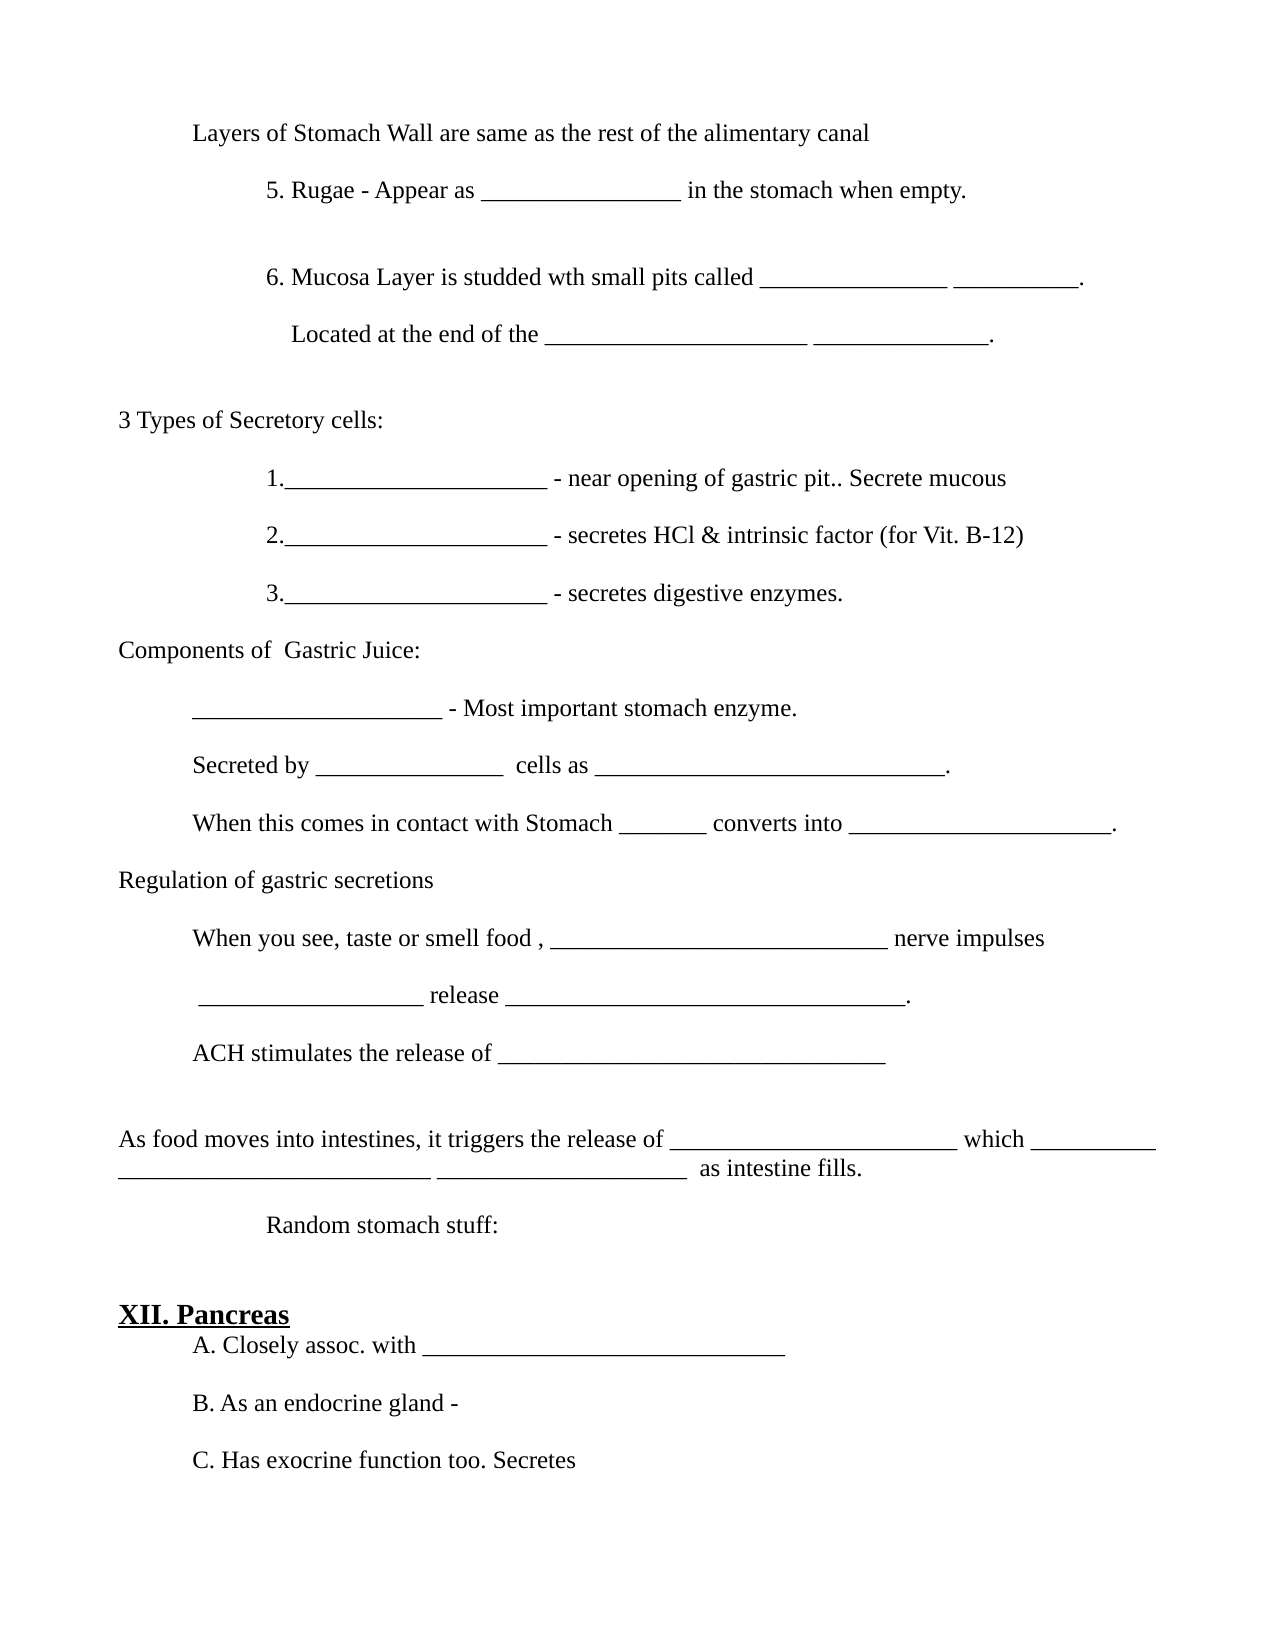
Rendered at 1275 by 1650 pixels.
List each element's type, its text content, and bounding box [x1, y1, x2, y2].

text C. Has exocrine function too. Secretes [118, 1445, 1157, 1474]
text 5. Rugae - Appear as ________________ in the stomach when empty. [118, 176, 1157, 204]
text Regulation of gastric secretions [118, 866, 1157, 894]
text Located at the end of the _____________________ ______________. [118, 319, 1157, 348]
text 2._____________________ - secretes HCl & intrinsic factor (for Vit. B-12) [118, 521, 1157, 549]
text ____________________ - Most important stomach enzyme. [118, 693, 1157, 722]
text Components of Gastric Juice: [118, 636, 1157, 664]
text Secreted by _______________ cells as ____________________________. [118, 751, 1157, 779]
text 1._____________________ - near opening of gastric pit.. Secrete mucous [118, 463, 1157, 492]
text As food moves into intestines, it triggers the release of _______________________ which __________ _________________________ ____________________ as intestine fills. [118, 1124, 1157, 1182]
text 3._____________________ - secretes digestive enzymes. [118, 578, 1157, 607]
text Random stomach stuff: [118, 1211, 1157, 1239]
text When you see, taste or smell food , ___________________________ nerve impulses [118, 923, 1157, 952]
text 6. Mucosa Layer is studded wth small pits called _______________ __________. [118, 262, 1157, 291]
text 3 Types of Secretory cells: [118, 406, 1157, 434]
text XII. Pancreas [118, 1297, 1157, 1330]
text ACH stimulates the release of _______________________________ [118, 1038, 1157, 1067]
text Layers of Stomach Wall are same as the rest of the alimentary canal [118, 118, 1157, 147]
text A. Closely assoc. with _____________________________ [118, 1330, 1157, 1359]
text When this comes in contact with Stomach _______ converts into _____________________. [118, 808, 1157, 837]
text B. As an endocrine gland - [118, 1388, 1157, 1417]
text __________________ release ________________________________. [118, 981, 1157, 1009]
